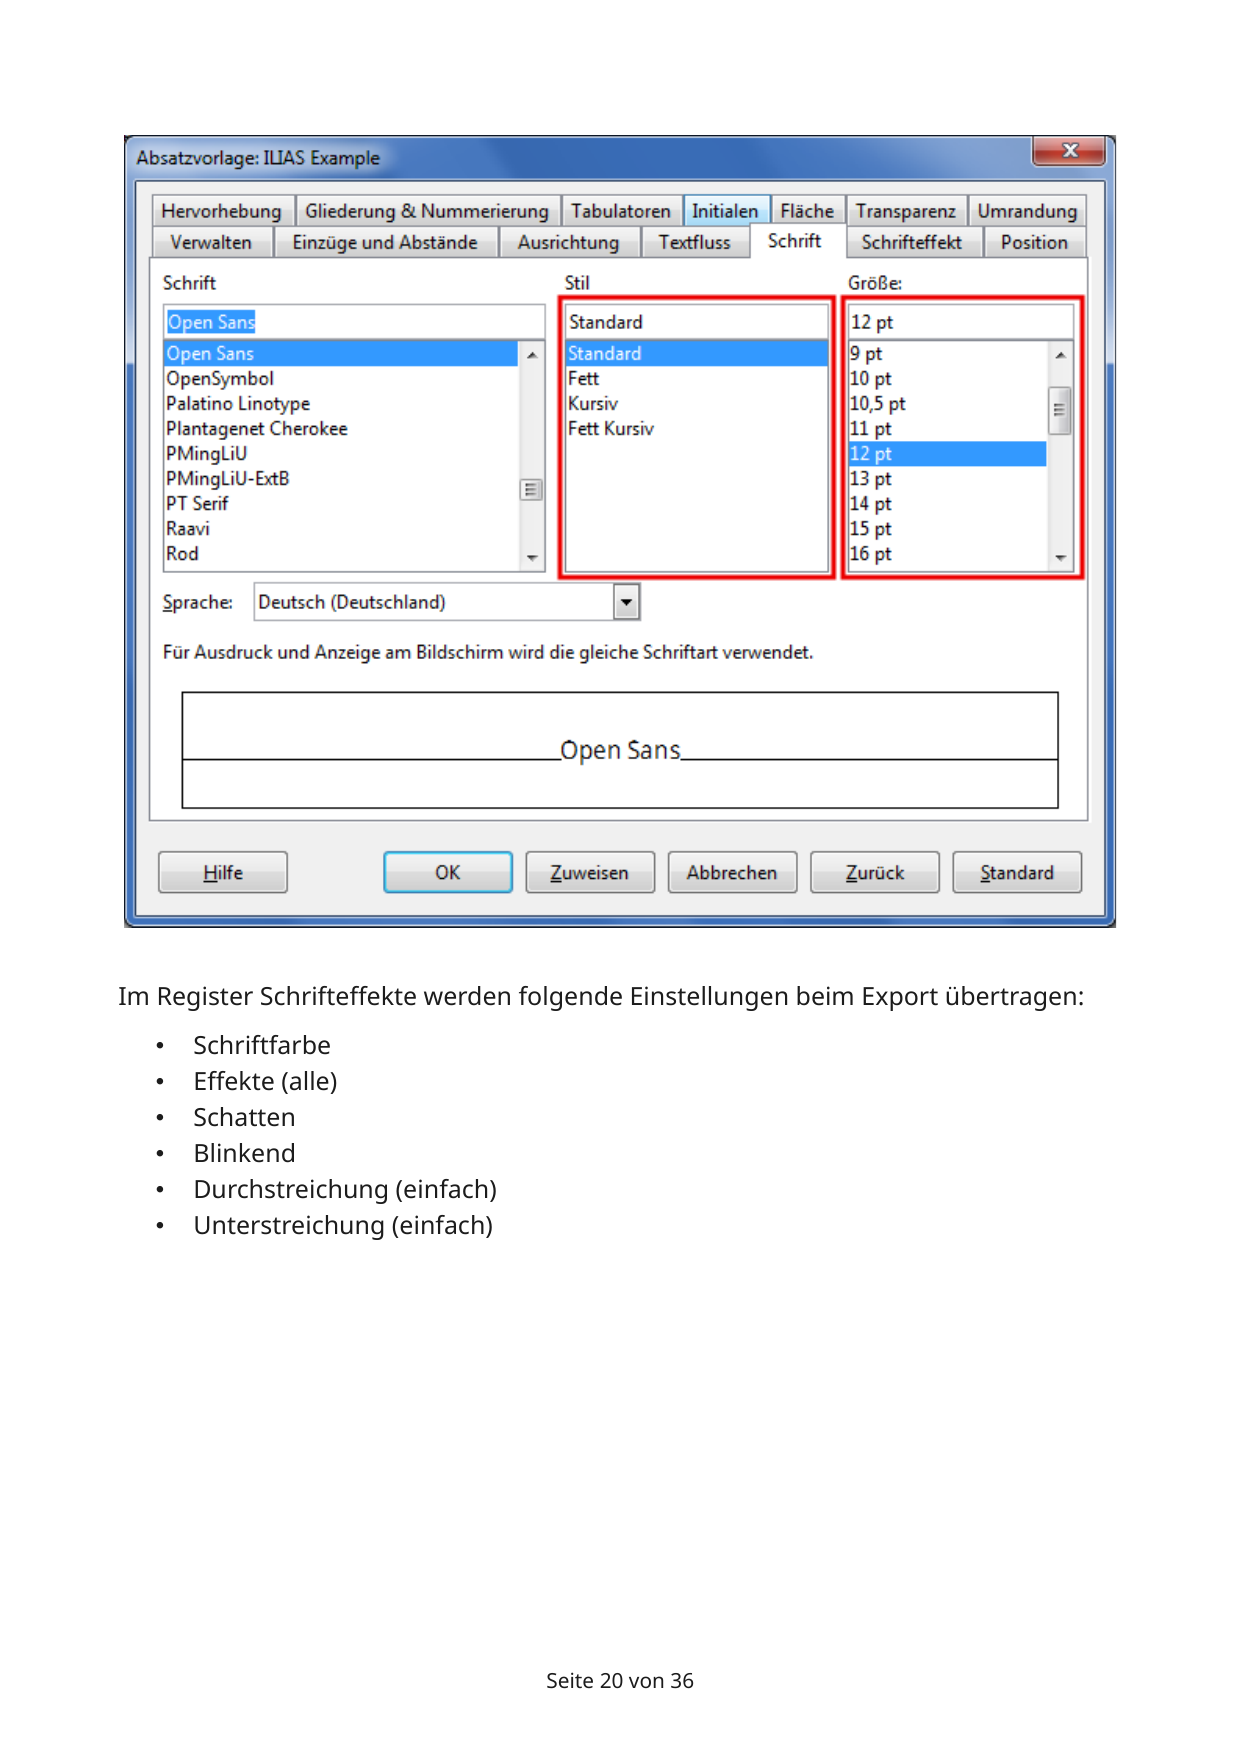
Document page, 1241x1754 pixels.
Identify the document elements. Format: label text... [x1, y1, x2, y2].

picture [124, 135, 1117, 928]
list Schatten [156, 1100, 1122, 1134]
list Unterstreichung (einfach) [156, 1208, 1122, 1242]
text Im Register Schrifteffekte werden folgende Einstellungen beim Export übertragen: [118, 978, 1122, 1013]
list Blinkend [156, 1136, 1122, 1170]
list Durchstreichung (einfach) [156, 1172, 1122, 1206]
list Schriftfarbe [156, 1028, 1122, 1062]
list Effekte (alle) [156, 1064, 1122, 1098]
